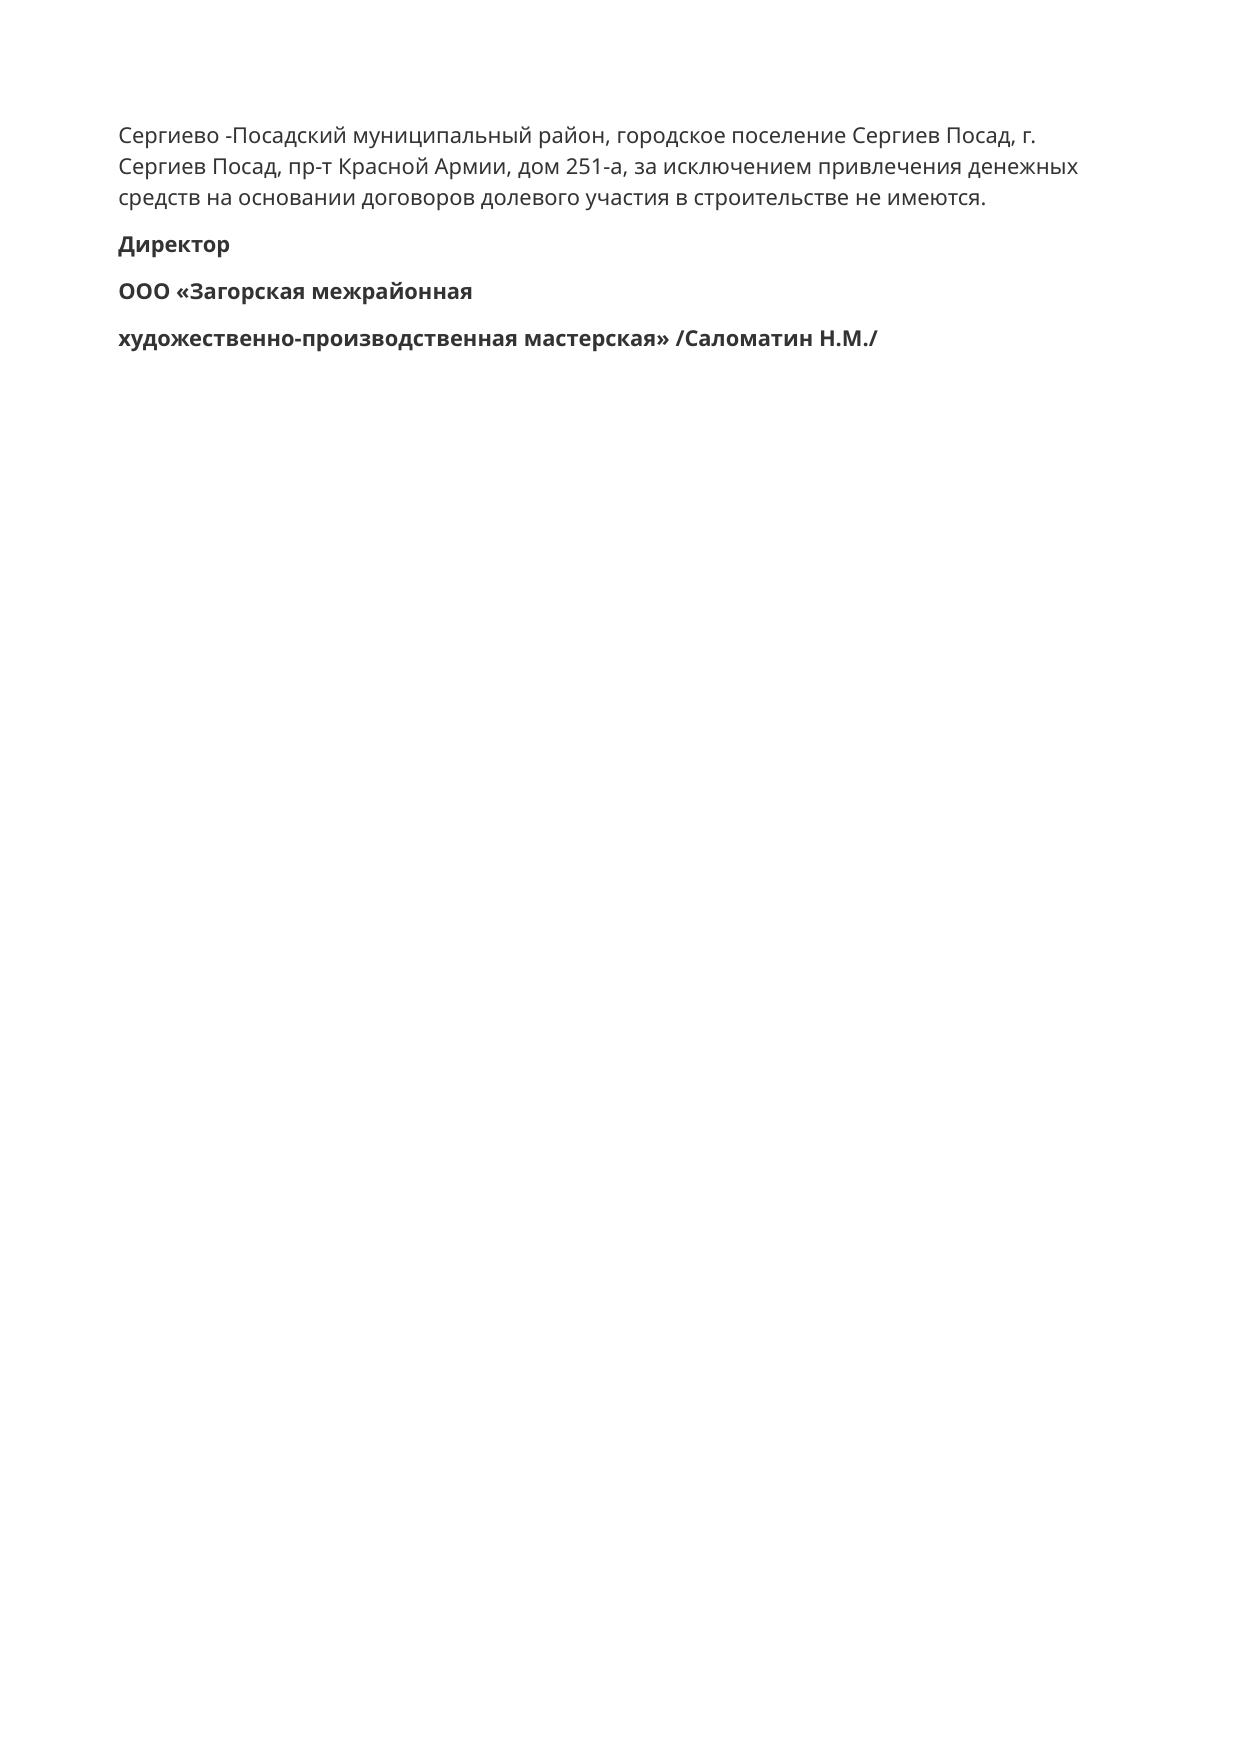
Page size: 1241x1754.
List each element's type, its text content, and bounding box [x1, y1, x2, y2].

text Сергиево -Посадский муниципальный район, городское поселение Сергиев Посад, г. Сергиев Посад, пр-т Красной Армии, дом 251-а, за исключением привлечения денежных средств на основании договоров долевого участия в строительстве не имеются. [118, 118, 1122, 212]
text художественно-производственная мастерская» /Саломатин Н.М./ [118, 321, 1122, 352]
text ООО «Загорская межрайонная [118, 274, 1122, 306]
text Директор [118, 227, 1122, 259]
